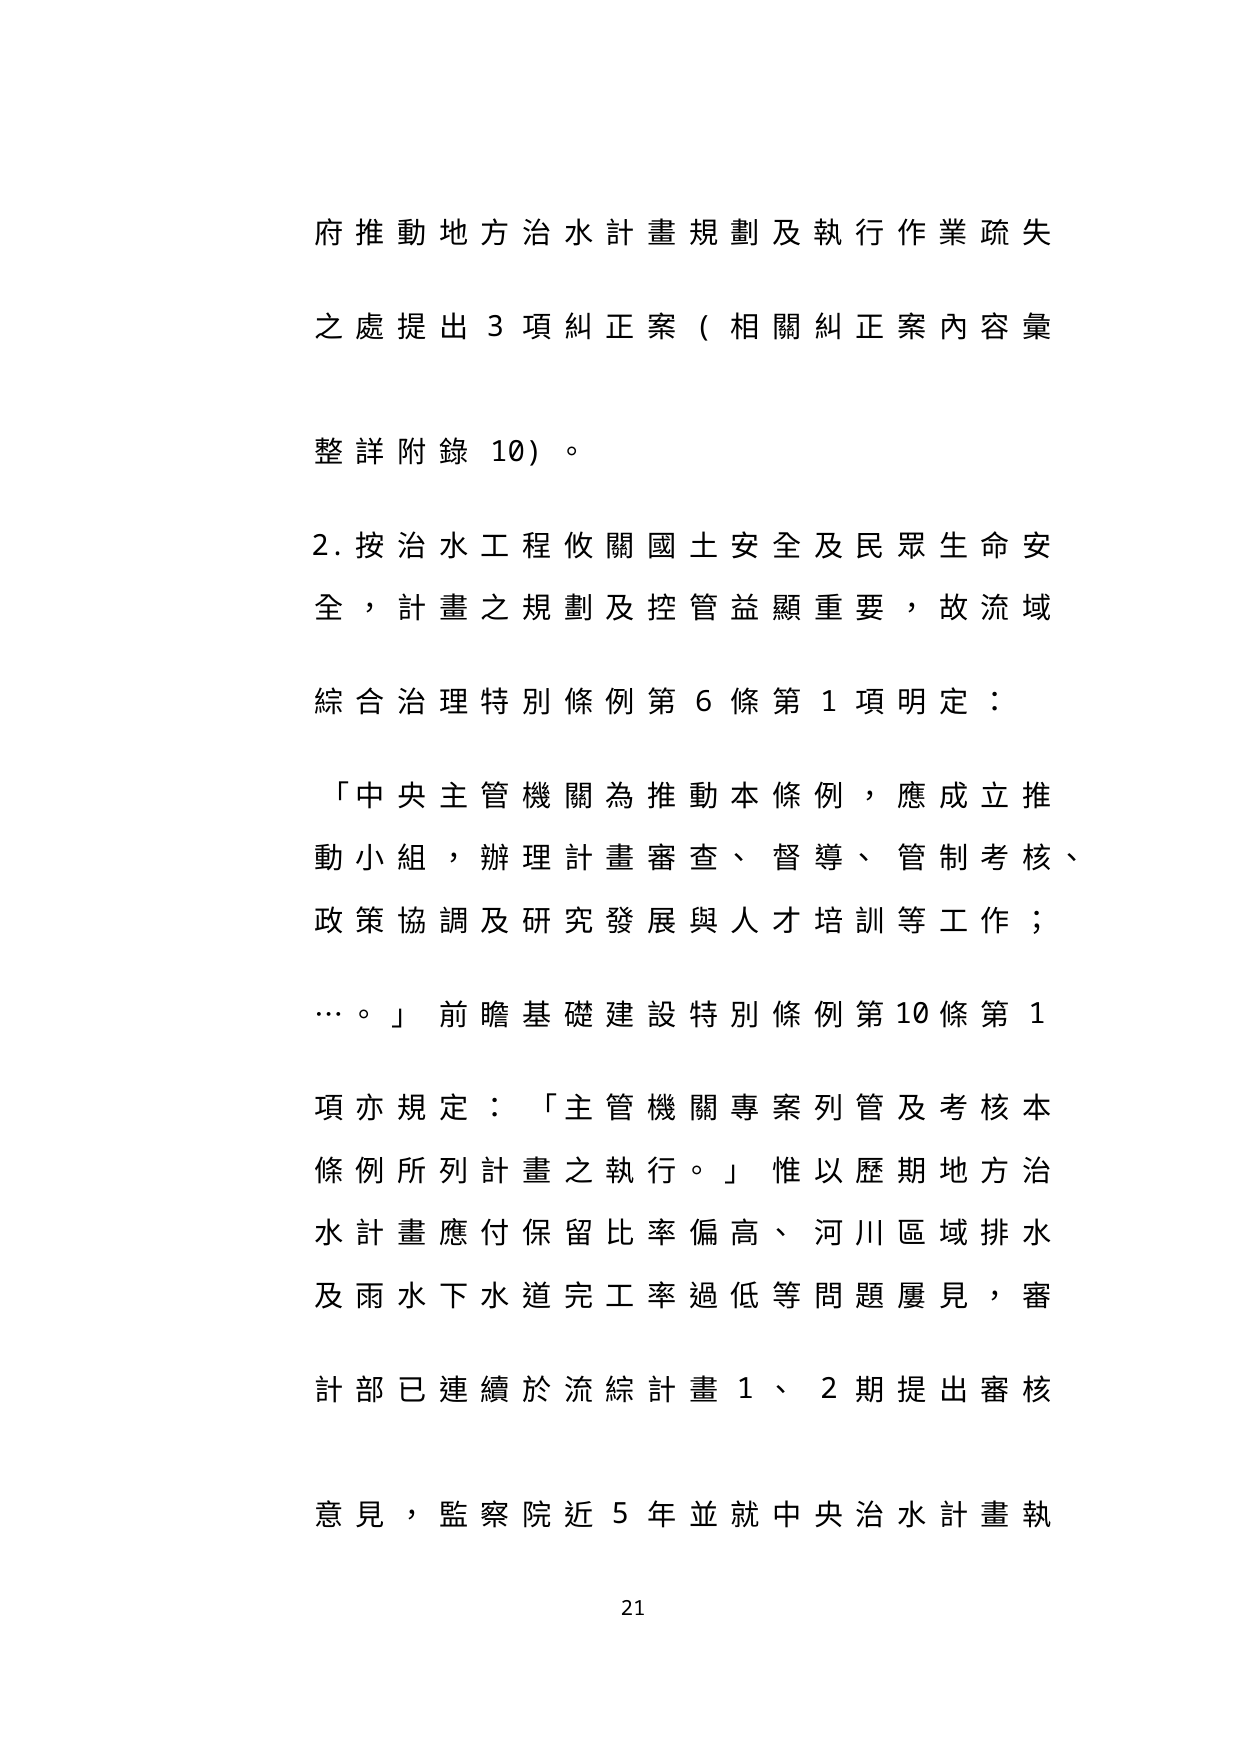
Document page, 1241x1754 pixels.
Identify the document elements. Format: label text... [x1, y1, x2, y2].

text 2.按治水工程攸關國土安全及民眾生命安全，計畫之規劃及控管益顯重要，故流域綜合治理特別條例第6條第1項明定：「中央主管機關為推動本條例，應成立推動小組，辦理計畫審查、督導、管制考核、政策協調及研究發展與人才培訓等工作；…。」前瞻基礎建設特別條例第10條第1項亦規定：「主管機關專案列管及考核本條例所列計畫之執行。」惟以歷期地方治水計畫應付保留比率偏高、河川區域排水及雨水下水道完工率過低等問題屢見，審計部已連續於流綜計畫1、2期提出審核意見，監察院近5年並就中央治水計畫執行疏失提出3項糾正案，中央對於地方治水計畫管制及考核機制之落實，允宜研謀加強，以維各項治水工程如期如質完成。 [271, 502, 1058, 1564]
text 府推動地方治水計畫規劃及執行作業疏失之處提出3項糾正案(相關糾正案內容彙整詳附錄10)。 [271, 189, 1058, 502]
